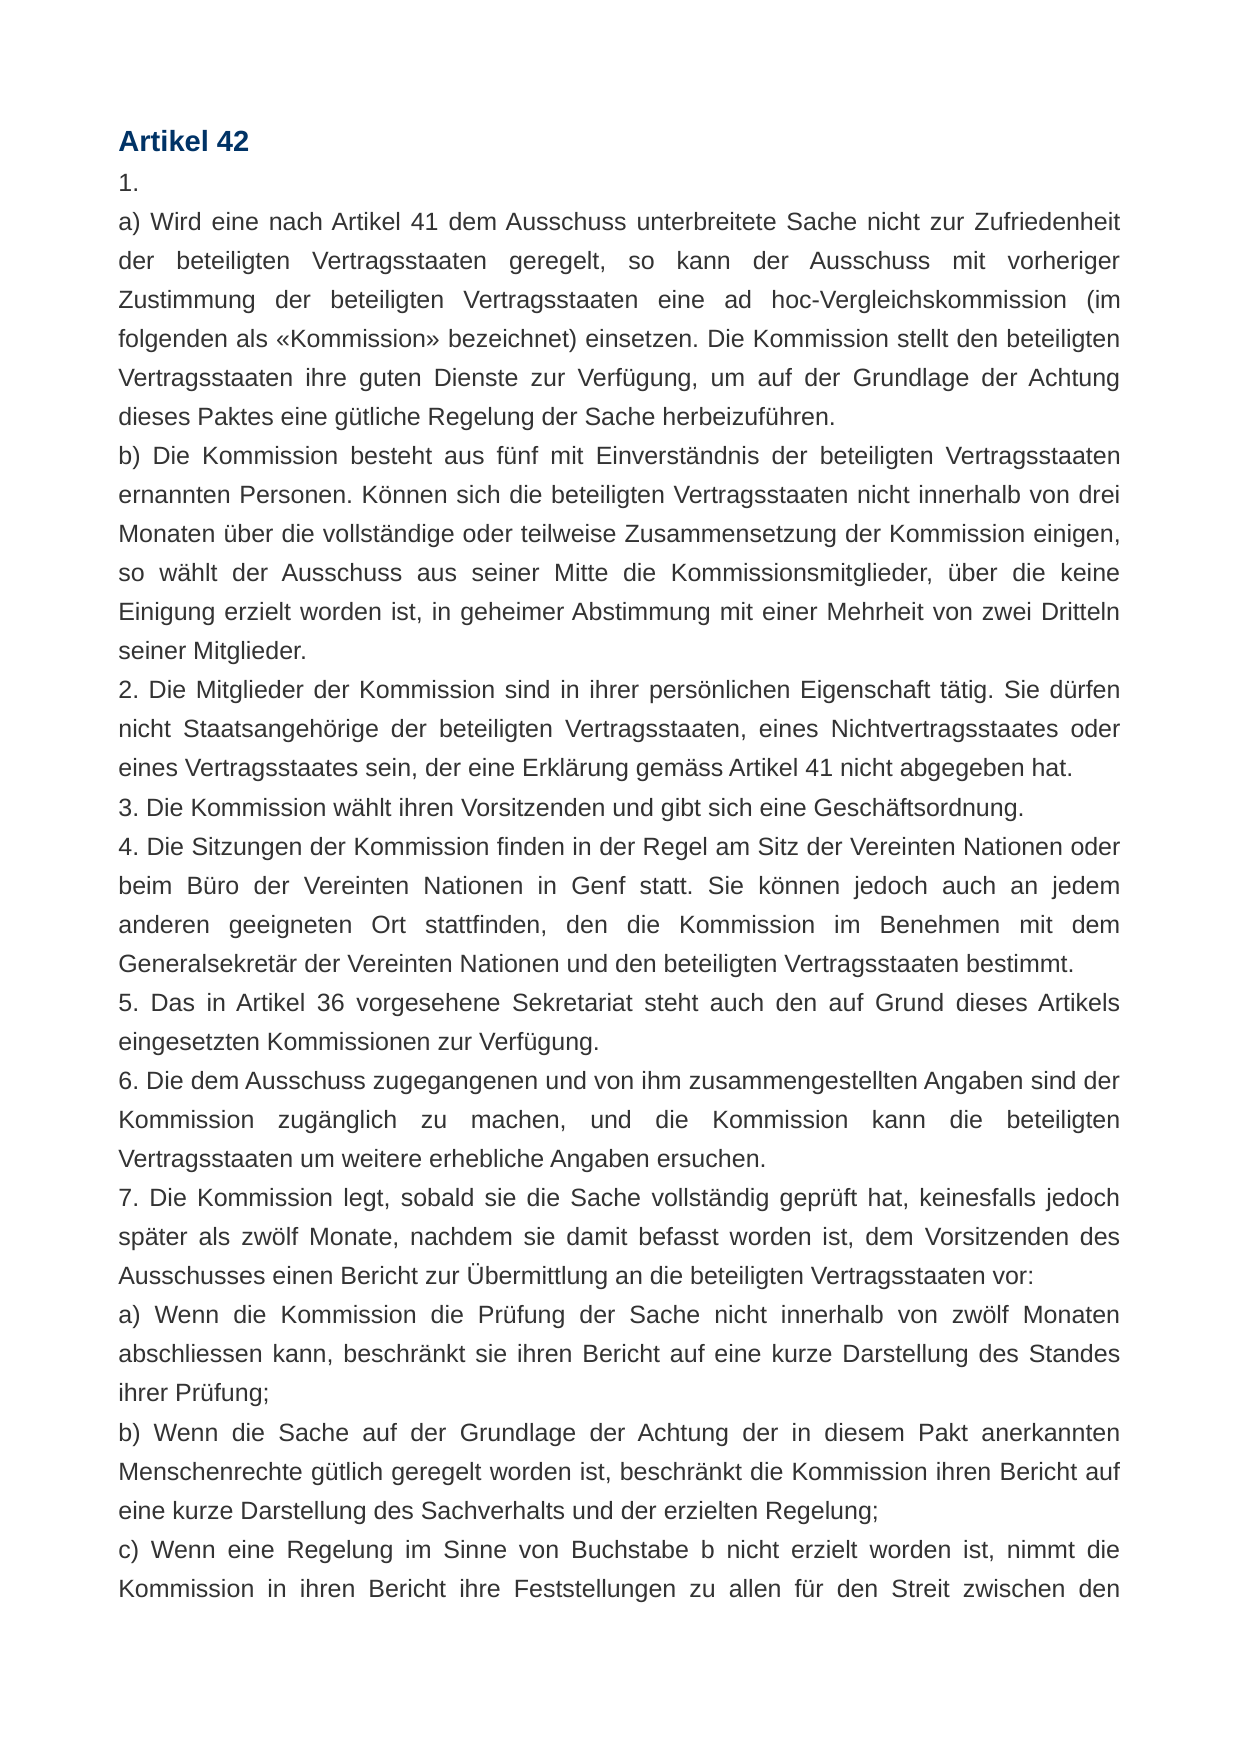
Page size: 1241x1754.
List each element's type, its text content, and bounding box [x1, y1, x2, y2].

text 6. Die dem Ausschuss zugegangenen und von ihm zusammengestellten Angaben sind der Kommission zugänglich zu machen, und die Kommission kann die beteiligten Vertragsstaaten um weitere erhebliche Angaben ersuchen. [118, 1056, 1122, 1173]
text 7. Die Kommission legt, sobald sie die Sache vollständig geprüft hat, keinesfalls jedoch später als zwölf Monate, nachdem sie damit befasst worden ist, dem Vorsitzenden des Ausschusses einen Bericht zur Übermittlung an die beteiligten Vertragsstaaten vor: [118, 1173, 1122, 1290]
text b) Die Kommission besteht aus fünf mit Einverständnis der beteiligten Vertragsstaaten ernannten Personen. Können sich die beteiligten Vertragsstaaten nicht innerhalb von drei Monaten über die vollständige oder teilweise Zusammensetzung der Kommission einigen, so wählt der Ausschuss aus seiner Mitte die Kommissionsmitglieder, über die keine Einigung erzielt worden ist, in geheimer Abstimmung mit einer Mehrheit von zwei Dritteln seiner Mitglieder. [118, 431, 1122, 665]
text 1. [118, 157, 1122, 196]
text a) Wenn die Kommission die Prüfung der Sache nicht innerhalb von zwölf Monaten abschliessen kann, beschränkt sie ihren Bericht auf eine kurze Darstellung des Standes ihrer Prüfung; [118, 1290, 1122, 1407]
text 3. Die Kommission wählt ihren Vorsitzenden und gibt sich eine Geschäftsordnung. [118, 782, 1122, 821]
text 5. Das in Artikel 36 vorgesehene Sekretariat steht auch den auf Grund dieses Artikels eingesetzten Kommissionen zur Verfügung. [118, 977, 1122, 1056]
text a) Wird eine nach Artikel 41 dem Ausschuss unterbreitete Sache nicht zur Zufriedenheit der beteiligten Vertragsstaaten geregelt, so kann der Ausschuss mit vorheriger Zustimmung der beteiligten Vertragsstaaten eine ad hoc-Vergleichskommission (im folgenden als «Kommission» bezeichnet) einsetzen. Die Kommission stellt den beteiligten Vertragsstaaten ihre guten Dienste zur Verfügung, um auf der Grundlage der Achtung dieses Paktes eine gütliche Regelung der Sache herbeizuführen. [118, 196, 1122, 431]
subtitle Artikel 42 [118, 118, 1122, 157]
text 2. Die Mitglieder der Kommission sind in ihrer persönlichen Eigenschaft tätig. Sie dürfen nicht Staatsangehörige der beteiligten Vertragsstaaten, eines Nichtvertragsstaates oder eines Vertragsstaates sein, der eine Erklärung gemäss Artikel 41 nicht abgegeben hat. [118, 665, 1122, 782]
text c) Wenn eine Regelung im Sinne von Buchstabe b nicht erzielt worden ist, nimmt die Kommission in ihren Bericht ihre Feststellungen zu allen für den Streit zwischen den [118, 1524, 1122, 1602]
text 4. Die Sitzungen der Kommission finden in der Regel am Sitz der Vereinten Nationen oder beim Büro der Vereinten Nationen in Genf statt. Sie können jedoch auch an jedem anderen geeigneten Ort stattfinden, den die Kommission im Benehmen mit dem Generalsekretär der Vereinten Nationen und den beteiligten Vertragsstaaten bestimmt. [118, 821, 1122, 977]
text b) Wenn die Sache auf der Grundlage der Achtung der in diesem Pakt anerkannten Menschenrechte gütlich geregelt worden ist, beschränkt die Kommission ihren Bericht auf eine kurze Darstellung des Sachverhalts und der erzielten Regelung; [118, 1407, 1122, 1524]
